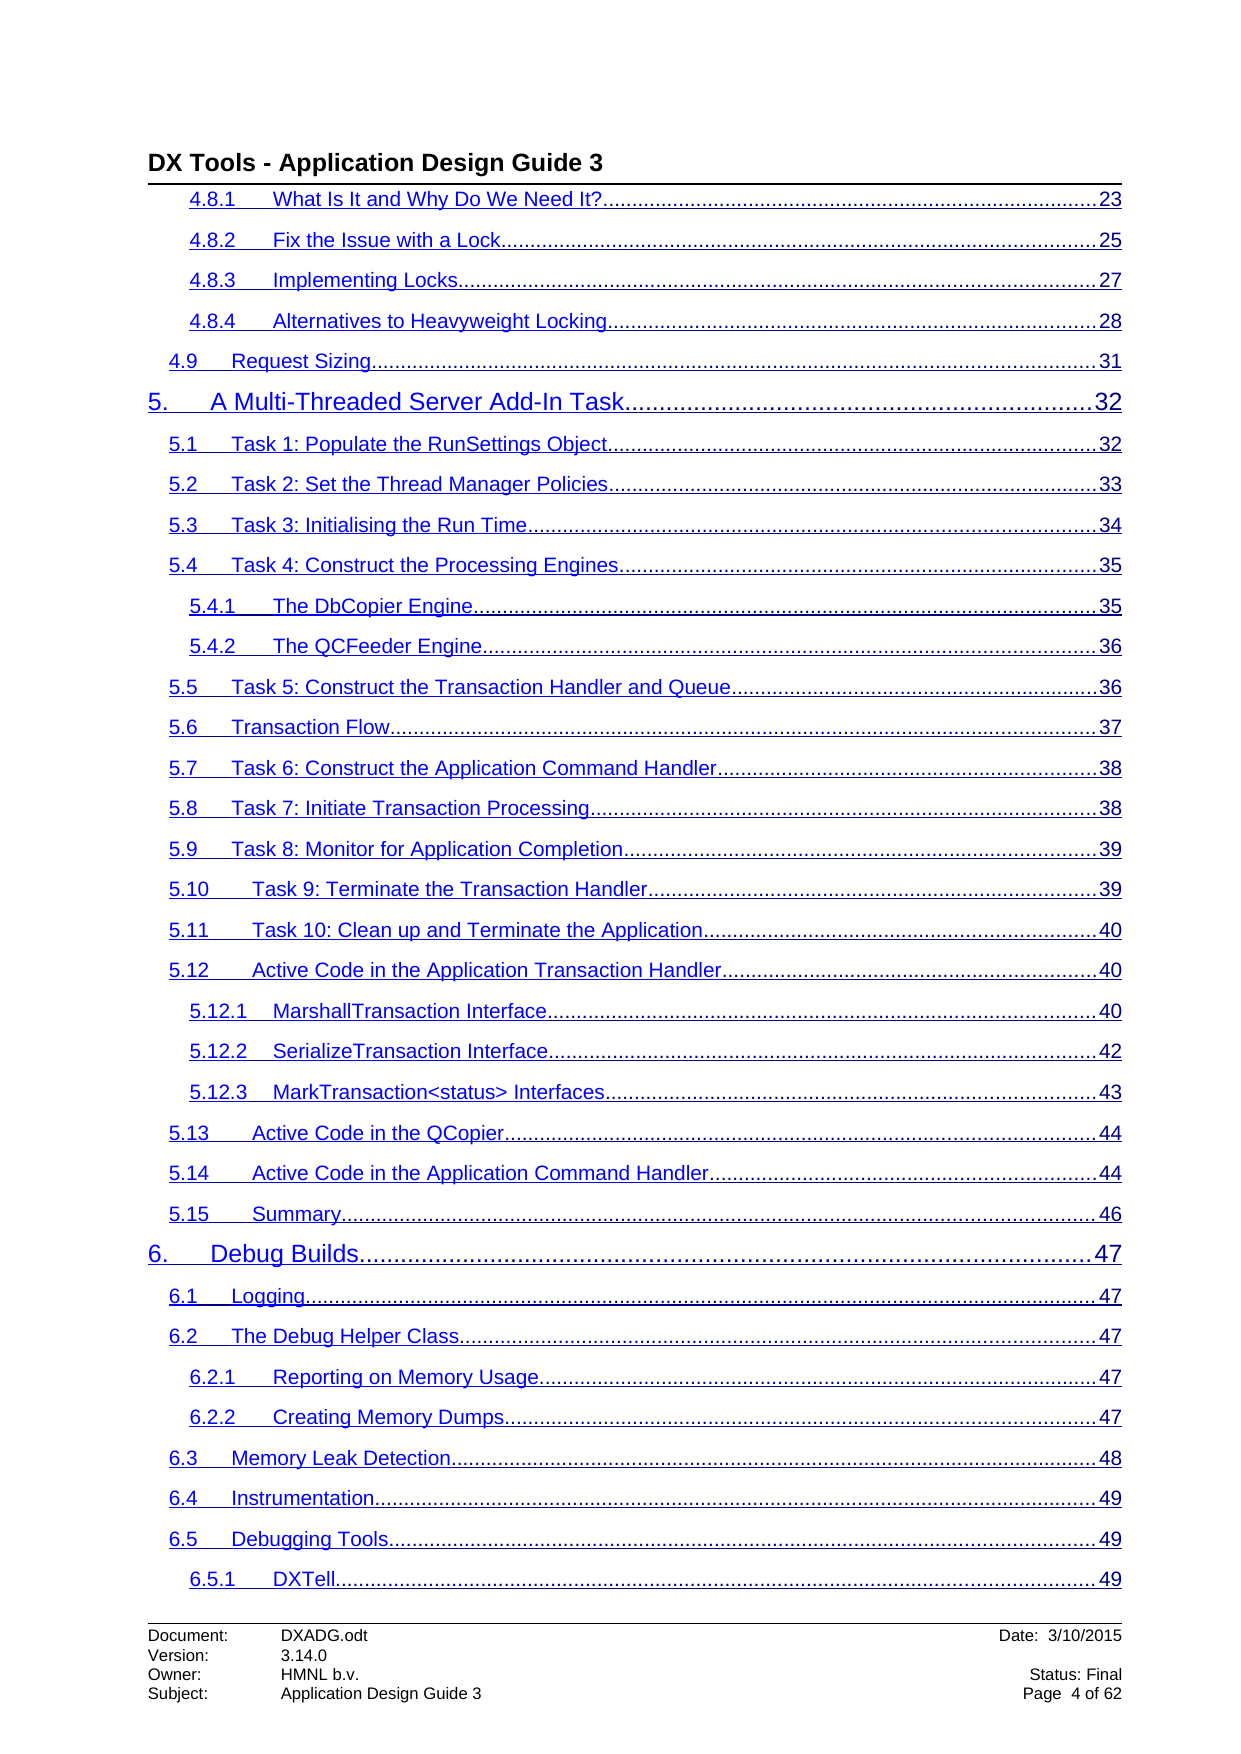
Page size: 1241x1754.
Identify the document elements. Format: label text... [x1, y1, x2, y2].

text 5.12.2 SerializeTransaction Interface 42 [189, 1037, 1122, 1060]
text 5.15 Summary 46 [168, 1199, 1122, 1222]
text [168, 534, 1122, 538]
text 5.12 Active Code in the Application Transaction Handler 40 [168, 956, 1122, 979]
text 5.5 Task 5: Construct the Transaction Handler and Queue 36 [168, 672, 1122, 696]
text 6.4 Instrumentation 49 [168, 1483, 1122, 1507]
text [168, 1142, 1122, 1146]
text 5.4.1 The DbCopier Engine 35 [189, 591, 1122, 614]
text 4.8.3 Implementing Locks 27 [189, 266, 1122, 289]
text 4.8.2 Fix the Issue with a Lock 25 [189, 225, 1122, 249]
text 5.12.3 MarkTransaction<status> Interfaces 43 [189, 1077, 1122, 1101]
text 5.9 Task 8: Monitor for Application Completion 39 [168, 834, 1122, 858]
text 5. A Multi-Threaded Server Add-In Task 32 [148, 387, 1122, 412]
text 5.14 Active Code in the Application Command Handler 44 [168, 1158, 1122, 1182]
text 6.5 Debugging Tools 49 [168, 1524, 1122, 1548]
text 5.10 Task 9: Terminate the Transaction Handler 39 [168, 874, 1122, 898]
text 4.8.1 What Is It and Why Do We Need It? 23 [189, 185, 1122, 208]
text 5.4.2 The QCFeeder Engine 36 [189, 631, 1122, 655]
text 5.8 Task 7: Initiate Transaction Processing 38 [168, 793, 1122, 817]
text 6.1 Logging 47 [168, 1281, 1122, 1304]
text 5.7 Task 6: Construct the Application Command Handler 38 [168, 753, 1122, 777]
text 5.12.1 MarshallTransaction Interface 40 [189, 996, 1122, 1020]
text [168, 1305, 1122, 1309]
text 5.11 Task 10: Clean up and Terminate the Application 40 [168, 915, 1122, 939]
text 4.8.4 Alternatives to Heavyweight Locking 28 [189, 306, 1122, 330]
text 5.4 Task 4: Construct the Processing Engines 35 [168, 550, 1122, 574]
text 5.2 Task 2: Set the Thread Manager Policies 33 [168, 469, 1122, 493]
text 6.2 The Debug Helper Class 47 [168, 1321, 1122, 1345]
text 4.9 Request Sizing 31 [168, 347, 1122, 370]
text 5.3 Task 3: Initialising the Run Time 34 [168, 510, 1122, 533]
text 5.1 Task 1: Populate the RunSettings Object 32 [168, 429, 1122, 452]
text [168, 453, 1122, 457]
text 6.2.2 Creating Memory Dumps 47 [189, 1402, 1122, 1426]
text [168, 1223, 1122, 1227]
text 6.3 Memory Leak Detection 48 [168, 1443, 1122, 1467]
text 5.6 Transaction Flow 37 [168, 712, 1122, 736]
text 6. Debug Builds 47 [148, 1239, 1122, 1264]
text 6.5.1 DXTell 49 [189, 1564, 1122, 1588]
text 6.2.1 Reporting on Memory Usage 47 [189, 1362, 1122, 1386]
text 5.13 Active Code in the QCopier 44 [168, 1118, 1122, 1141]
